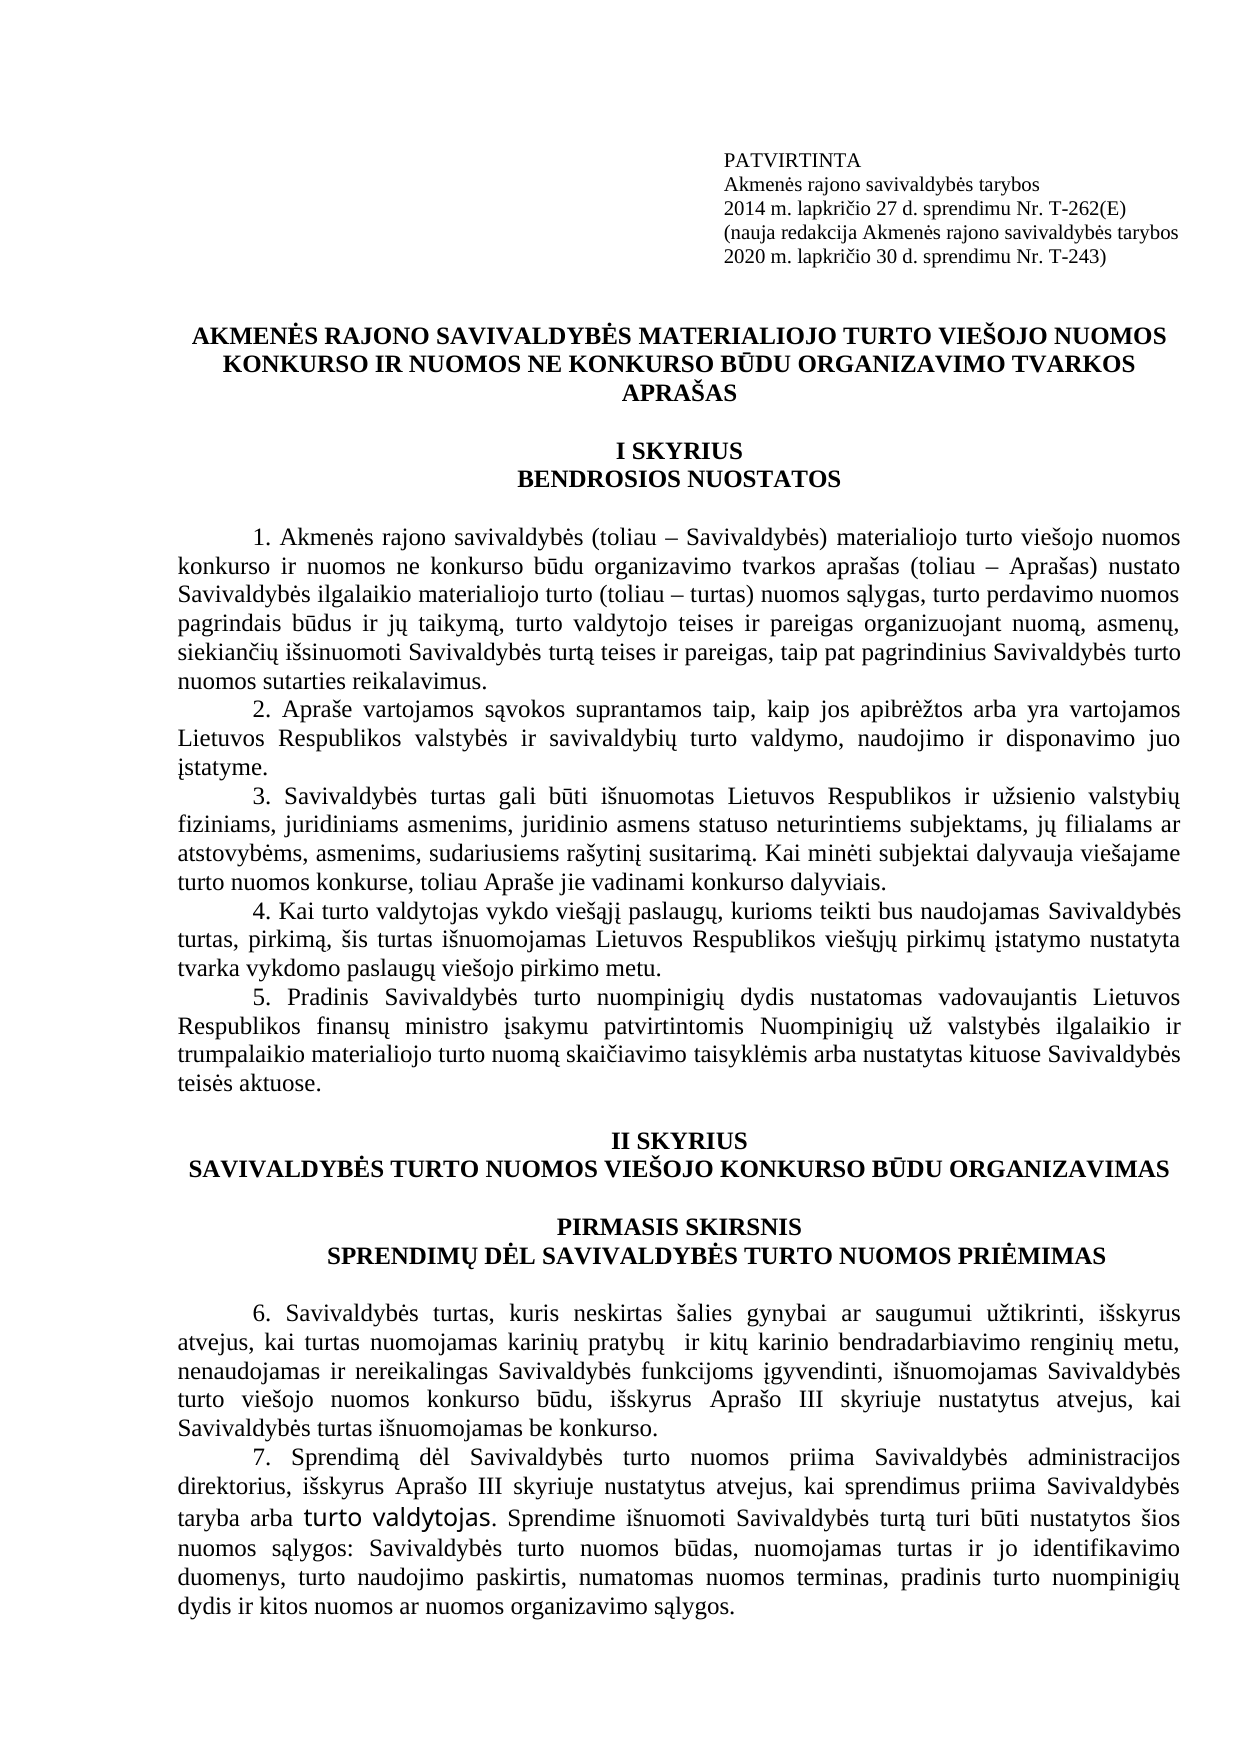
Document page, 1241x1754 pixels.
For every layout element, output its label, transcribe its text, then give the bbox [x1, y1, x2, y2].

text SPRENDIMŲ DĖL SAVIVALDYBĖS TURTO NUOMOS PRIĖMIMAS [177, 1241, 1181, 1269]
text 1. Akmenės rajono savivaldybės (toliau – Savivaldybės) materialiojo turto viešojo nuomos konkurso ir nuomos ne konkurso būdu organizavimo tvarkos aprašas (toliau – Aprašas) nustato Savivaldybės ilgalaikio materialiojo turto (toliau – turtas) nuomos sąlygas, turto perdavimo nuomos pagrindais būdus ir jų taikymą, turto valdytojo teises ir pareigas organizuojant nuomą, asmenų, siekiančių išsinuomoti Savivaldybės turtą teises ir pareigas, taip pat pagrindinius Savivaldybės turto nuomos sutarties reikalavimus. [177, 522, 1181, 694]
text PIRMASIS SKIRSNIS [177, 1212, 1181, 1241]
text I SKYRIUS [177, 436, 1181, 464]
text 4. Kai turto valdytojas vykdo viešąjį paslaugų, kurioms teikti bus naudojamas Savivaldybės turtas, pirkimą, šis turtas išnuomojamas Lietuvos Respublikos viešųjų pirkimų įstatymo nustatyta tvarka vykdomo paslaugų viešojo pirkimo metu. [177, 896, 1181, 982]
text 2014 m. lapkričio 27 d. sprendimu Nr. T-262(E) [177, 196, 1181, 220]
text (nauja redakcija Akmenės rajono savivaldybės tarybos [177, 220, 1181, 244]
text 2020 m. lapkričio 30 d. sprendimu Nr. T-243) [177, 244, 1181, 268]
text 7. Sprendimą dėl Savivaldybės turto nuomos priima Savivaldybės administracijos direktorius, išskyrus Aprašo III skyriuje nustatytus atvejus, kai sprendimus priima Savivaldybės taryba arba turto valdytojas. Sprendime išnuomoti Savivaldybės turtą turi būti nustatytos šios nuomos sąlygos: Savivaldybės turto nuomos būdas, nuomojamas turtas ir jo identifikavimo duomenys, turto naudojimo paskirtis, numatomas nuomos terminas, pradinis turto nuompinigių dydis ir kitos nuomos ar nuomos organizavimo sąlygos. [177, 1442, 1181, 1620]
text Akmenės rajono savivaldybės tarybos [177, 172, 1181, 196]
text PATVIRTINTA [177, 148, 1181, 172]
text 3. Savivaldybės turtas gali būti išnuomotas Lietuvos Respublikos ir užsienio valstybių fiziniams, juridiniams asmenims, juridinio asmens statuso neturintiems subjektams, jų filialams ar atstovybėms, asmenims, sudariusiems rašytinį susitarimą. Kai minėti subjektai dalyvauja viešajame turto nuomos konkurse, toliau Apraše jie vadinami konkurso dalyviais. [177, 781, 1181, 896]
text II SKYRIUS [177, 1126, 1181, 1154]
text 6. Savivaldybės turtas, kuris neskirtas šalies gynybai ar saugumui užtikrinti, išskyrus atvejus, kai turtas nuomojamas karinių pratybų ir kitų karinio bendradarbiavimo renginių metu, nenaudojamas ir nereikalingas Savivaldybės funkcijoms įgyvendinti, išnuomojamas Savivaldybės turto viešojo nuomos konkurso būdu, išskyrus Aprašo III skyriuje nustatytus atvejus, kai Savivaldybės turtas išnuomojamas be konkurso. [177, 1298, 1181, 1442]
text SAVIVALDYBĖS TURTO NUOMOS VIEŠOJO KONKURSO BŪDU ORGANIZAVIMAS [177, 1154, 1181, 1183]
text BENDROSIOS NUOSTATOS [177, 464, 1181, 493]
text 2. Apraše vartojamos sąvokos suprantamos taip, kaip jos apibrėžtos arba yra vartojamos Lietuvos Respublikos valstybės ir savivaldybių turto valdymo, naudojimo ir disponavimo juo įstatyme. [177, 694, 1181, 781]
text AKMENĖS RAJONO SAVIVALDYBĖS MATERIALIOJO TURTO VIEŠOJO NUOMOS KONKURSO IR NUOMOS NE KONKURSO BŪDU ORGANIZAVIMO TVARKOS APRAŠAS [177, 321, 1181, 407]
text 5. Pradinis Savivaldybės turto nuompinigių dydis nustatomas vadovaujantis Lietuvos Respublikos finansų ministro įsakymu patvirtintomis Nuompinigių už valstybės ilgalaikio ir trumpalaikio materialiojo turto nuomą skaičiavimo taisyklėmis arba nustatytas kituose Savivaldybės teisės aktuose. [177, 982, 1181, 1097]
